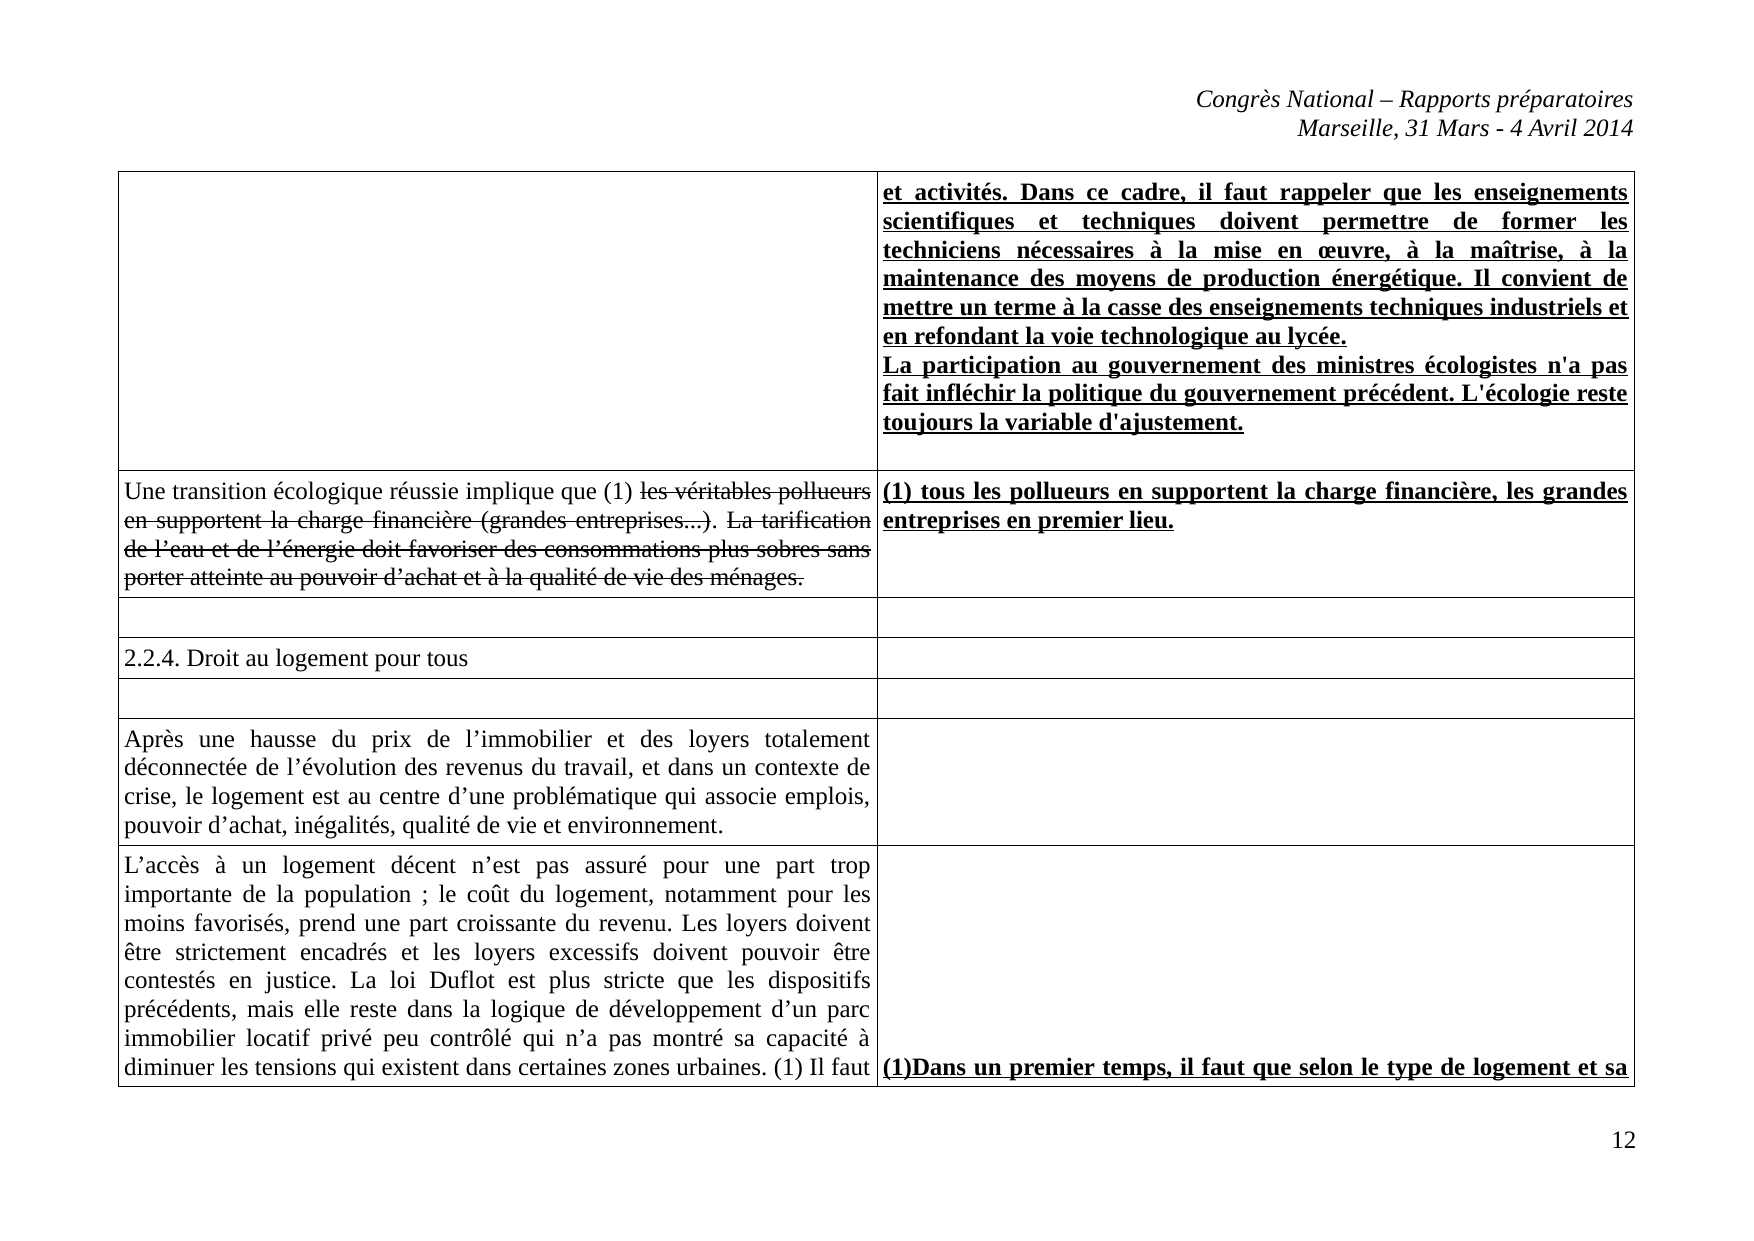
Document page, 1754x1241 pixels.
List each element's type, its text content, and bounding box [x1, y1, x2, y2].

table_cell et activités. Dans ce cadre, il faut rappeler que les enseignements scientifiques et techniques doivent permettre de former les techniciens nécessaires à la mise en œuvre, à la maîtrise, à la maintenance des moyens de production énergétique. Il convient de mettre un terme à la casse des enseignements techniques industriels et en refondant la voie technologique au lycée. La participation au gouvernement des ministres écologistes n'a pas fait infléchir la politique du gouvernement précédent. L'écologie reste toujours la variable d'ajustement. [878, 172, 1634, 470]
table_cell [878, 638, 1634, 678]
table_cell [119, 172, 877, 470]
table_cell Après une hausse du prix de l’immobilier et des loyers totalement déconnectée de l’évolution des revenus du travail, et dans un contexte de crise, le logement est au centre d’une problématique qui associe emplois, pouvoir d’achat, inégalités, qualité de vie et environnement. [119, 719, 877, 844]
table_cell (1)Dans un premier temps, il faut que selon le type de logement et sa [878, 846, 1634, 1086]
table_cell [119, 679, 877, 718]
table_cell [878, 598, 1634, 637]
table_cell L’accès à un logement décent n’est pas assuré pour une part trop importante de la population ; le coût du logement, notamment pour les moins favorisés, prend une part croissante du revenu. Les loyers doivent être strictement encadrés et les loyers excessifs doivent pouvoir être contestés en justice. La loi Duflot est plus stricte que les dispositifs précédents, mais elle reste dans la logique de développement d’un parc immobilier locatif privé peu contrôlé qui n’a pas montré sa capacité à diminuer les tensions qui existent dans certaines zones urbaines. (1) Il faut [119, 846, 877, 1086]
table_cell [878, 719, 1634, 844]
table_cell 2.2.4. Droit au logement pour tous [119, 638, 877, 678]
table_cell Une transition écologique réussie implique que (1) les véritables pollueurs en supportent la charge financière (grandes entreprises...). La tarification de l’eau et de l’énergie doit favoriser des consommations plus sobres sans porter atteinte au pouvoir d’achat et à la qualité de vie des ménages. [119, 471, 877, 597]
table_cell [119, 598, 877, 637]
table_cell [878, 679, 1634, 718]
table_cell (1) tous les pollueurs en supportent la charge financière, les grandes entreprises en premier lieu. [878, 471, 1634, 597]
